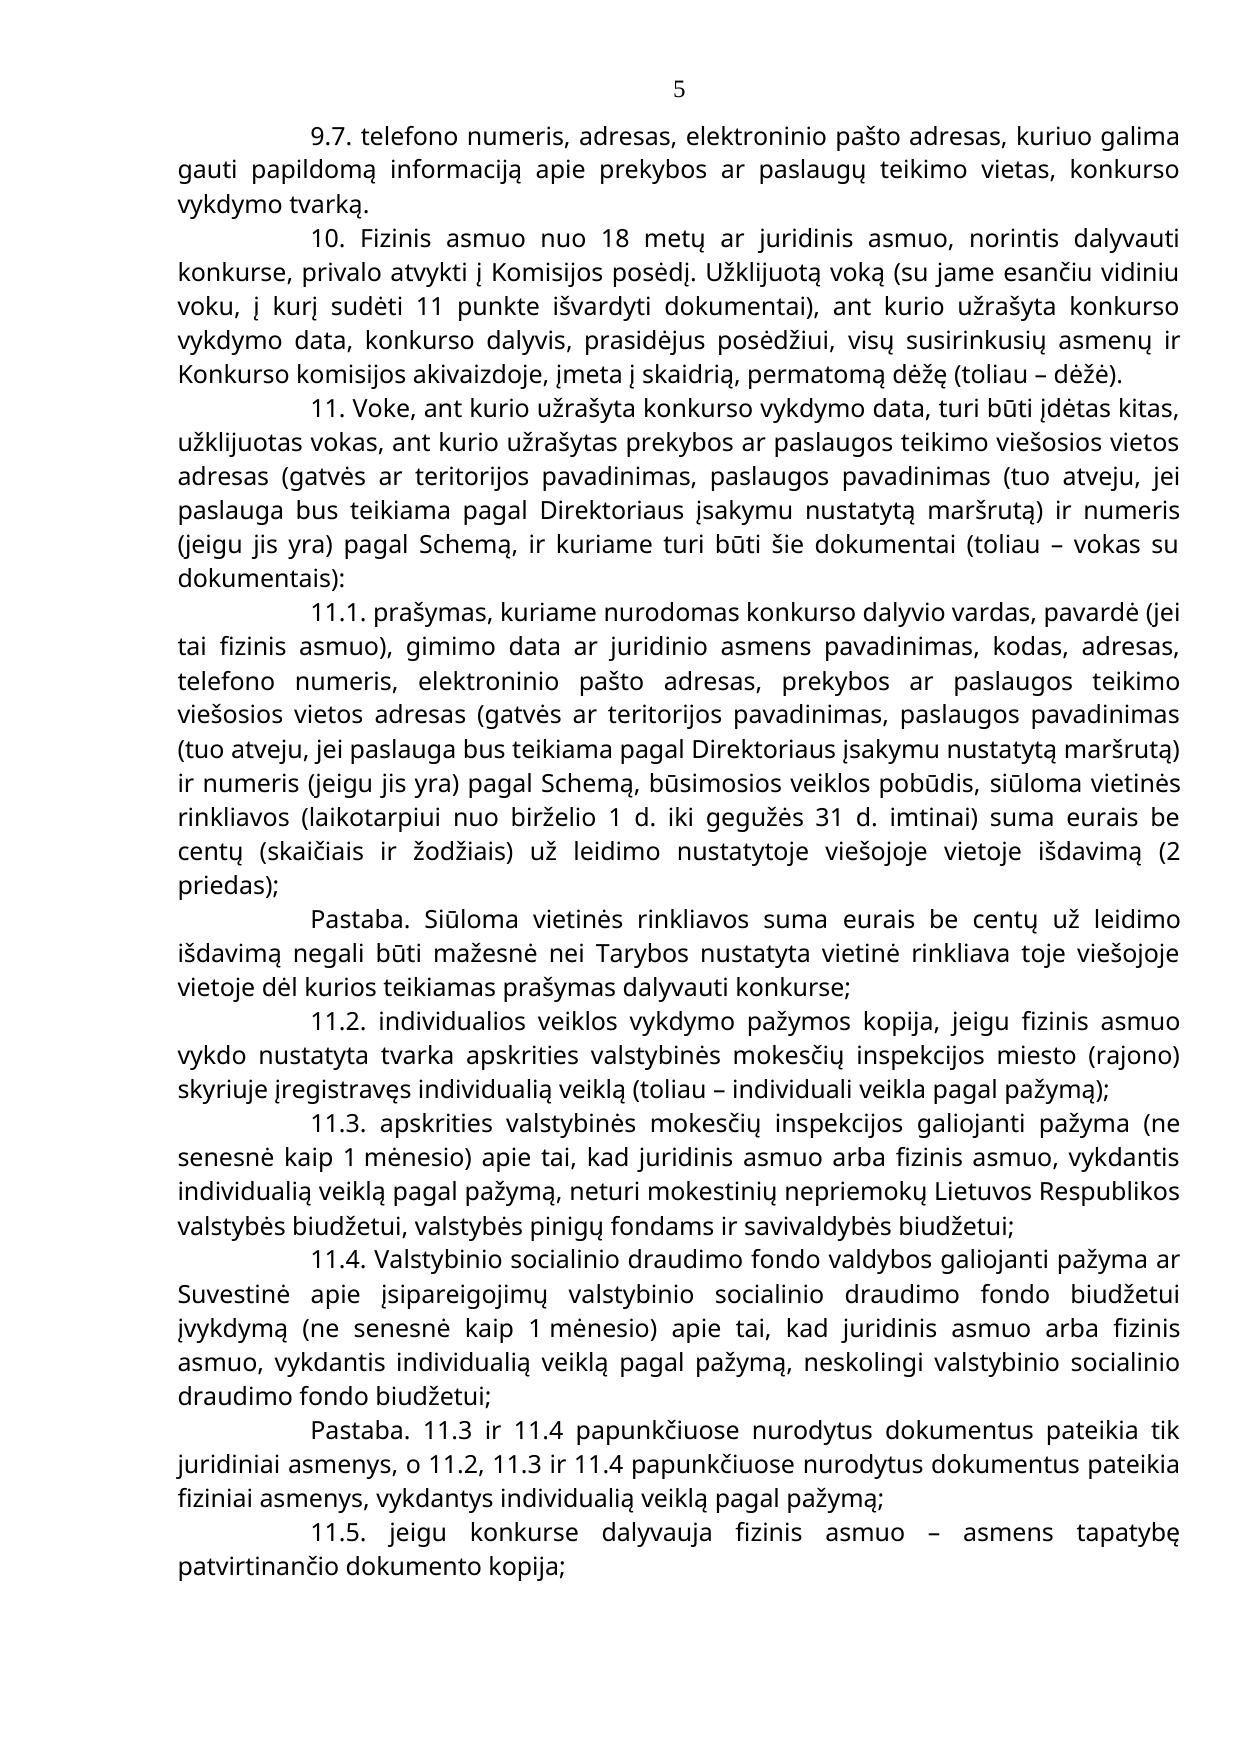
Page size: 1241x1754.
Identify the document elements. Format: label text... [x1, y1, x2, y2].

text 11.3. apskrities valstybinės mokesčių inspekcijos galiojanti pažyma (ne senesnė kaip 1 mėnesio) apie tai, kad juridinis asmuo arba fizinis asmuo, vykdantis individualią veiklą pagal pažymą, neturi mokestinių nepriemokų Lietuvos Respublikos valstybės biudžetui, valstybės pinigų fondams ir savivaldybės biudžetui; [177, 1106, 1181, 1242]
text 11.2. individualios veiklos vykdymo pažymos kopija, jeigu fizinis asmuo vykdo nustatyta tvarka apskrities valstybinės mokesčių inspekcijos miesto (rajono) skyriuje įregistravęs individualią veiklą (toliau – individuali veikla pagal pažymą); [177, 1004, 1181, 1106]
text Pastaba. 11.3 ir 11.4 papunkčiuose nurodytus dokumentus pateikia tik juridiniai asmenys, o 11.2, 11.3 ir 11.4 papunkčiuose nurodytus dokumentus pateikia fiziniai asmenys, vykdantys individualią veiklą pagal pažymą; [177, 1412, 1181, 1515]
text 11.4. Valstybinio socialinio draudimo fondo valdybos galiojanti pažyma ar Suvestinė apie įsipareigojimų valstybinio socialinio draudimo fondo biudžetui įvykdymą (ne senesnė kaip 1 mėnesio) apie tai, kad juridinis asmuo arba fizinis asmuo, vykdantis individualią veiklą pagal pažymą, neskolingi valstybinio socialinio draudimo fondo biudžetui; [177, 1242, 1181, 1412]
text Pastaba. Siūloma vietinės rinkliavos suma eurais be centų už leidimo išdavimą negali būti mažesnė nei Tarybos nustatyta vietinė rinkliava toje viešojoje vietoje dėl kurios teikiamas prašymas dalyvauti konkurse; [177, 902, 1181, 1004]
text 11. Voke, ant kurio užrašyta konkurso vykdymo data, turi būti įdėtas kitas, užklijuotas vokas, ant kurio užrašytas prekybos ar paslaugos teikimo viešosios vietos adresas (gatvės ar teritorijos pavadinimas, paslaugos pavadinimas (tuo atveju, jei paslauga bus teikiama pagal Direktoriaus įsakymu nustatytą maršrutą) ir numeris (jeigu jis yra) pagal Schemą, ir kuriame turi būti šie dokumentai (toliau – vokas su dokumentais): [177, 391, 1181, 595]
text 9.7. telefono numeris, adresas, elektroninio pašto adresas, kuriuo galima gauti papildomą informaciją apie prekybos ar paslaugų teikimo vietas, konkurso vykdymo tvarką. [177, 118, 1181, 220]
text 10. Fizinis asmuo nuo 18 metų ar juridinis asmuo, norintis dalyvauti konkurse, privalo atvykti į Komisijos posėdį. Užklijuotą voką (su jame esančiu vidiniu voku, į kurį sudėti 11 punkte išvardyti dokumentai), ant kurio užrašyta konkurso vykdymo data, konkurso dalyvis, prasidėjus posėdžiui, visų susirinkusių asmenų ir Konkurso komisijos akivaizdoje, įmeta į skaidrią, permatomą dėžę (toliau – dėžė). [177, 220, 1181, 391]
text 11.5. jeigu konkurse dalyvauja fizinis asmuo – asmens tapatybę patvirtinančio dokumento kopija; [177, 1515, 1181, 1583]
text 11.1. prašymas, kuriame nurodomas konkurso dalyvio vardas, pavardė (jei tai fizinis asmuo), gimimo data ar juridinio asmens pavadinimas, kodas, adresas, telefono numeris, elektroninio pašto adresas, prekybos ar paslaugos teikimo viešosios vietos adresas (gatvės ar teritorijos pavadinimas, paslaugos pavadinimas (tuo atveju, jei paslauga bus teikiama pagal Direktoriaus įsakymu nustatytą maršrutą) ir numeris (jeigu jis yra) pagal Schemą, būsimosios veiklos pobūdis, siūloma vietinės rinkliavos (laikotarpiui nuo birželio 1 d. iki gegužės 31 d. imtinai) suma eurais be centų (skaičiais ir žodžiais) už leidimo nustatytoje viešojoje vietoje išdavimą (2 priedas); [177, 595, 1181, 902]
